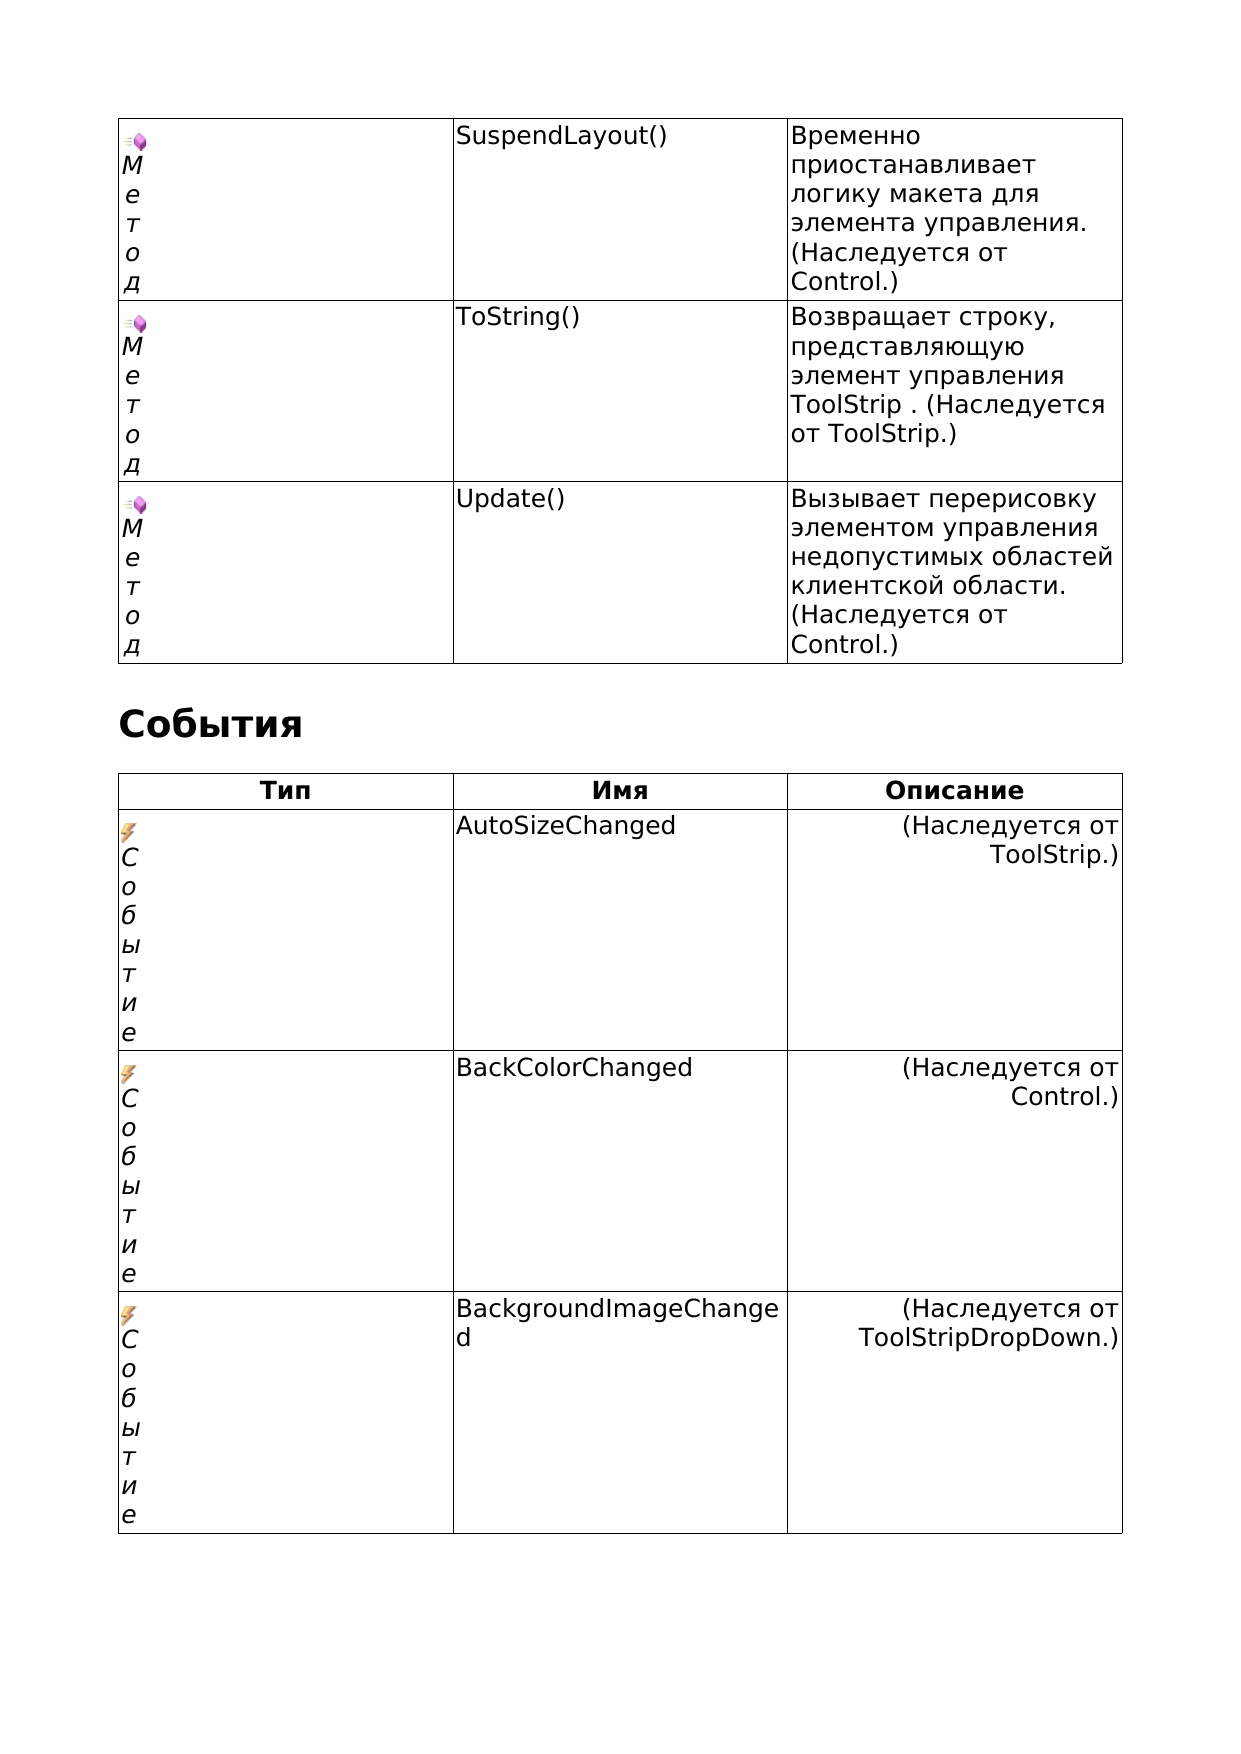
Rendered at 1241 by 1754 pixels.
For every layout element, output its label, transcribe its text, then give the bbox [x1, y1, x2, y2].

table_cell (Наследуется от ToolStrip.) [788, 810, 1122, 1050]
table_cell BackgroundImageChanged [454, 1292, 787, 1532]
picture [121, 496, 147, 514]
table_cell (Наследуется от Control.) [788, 1051, 1122, 1291]
table_cell Update() [454, 482, 787, 662]
table_cell AutoSizeChanged [454, 810, 787, 1050]
table_cell Возвращает строку, представляющую элемент управления ToolStrip . (Наследуется от ToolStrip.) [788, 301, 1122, 481]
picture [121, 315, 147, 333]
table_cell Вызывает перерисовку элементом управления недопустимых областей клиентской области. (Наследуется от Control.) [788, 482, 1122, 662]
table_cell [119, 1292, 453, 1532]
table_header Тип [119, 774, 453, 808]
table_cell [119, 301, 453, 481]
table_cell (Наследуется от ToolStripDropDown.) [788, 1292, 1122, 1532]
table_cell [119, 1051, 453, 1291]
table_cell Временно приостанавливает логику макета для элемента управления. (Наследуется от Control.) [788, 119, 1122, 299]
table_cell [119, 482, 453, 662]
picture [121, 1065, 137, 1084]
table_cell BackColorChanged [454, 1051, 787, 1291]
table_cell [119, 119, 453, 299]
table_cell ToString() [454, 301, 787, 481]
picture [121, 1306, 137, 1326]
table_cell [119, 810, 453, 1050]
picture [121, 823, 137, 843]
table_header Имя [454, 774, 787, 808]
picture [121, 133, 147, 151]
subtitle События [118, 702, 1122, 746]
table_header Описание [788, 774, 1122, 808]
table_cell SuspendLayout() [454, 119, 787, 299]
